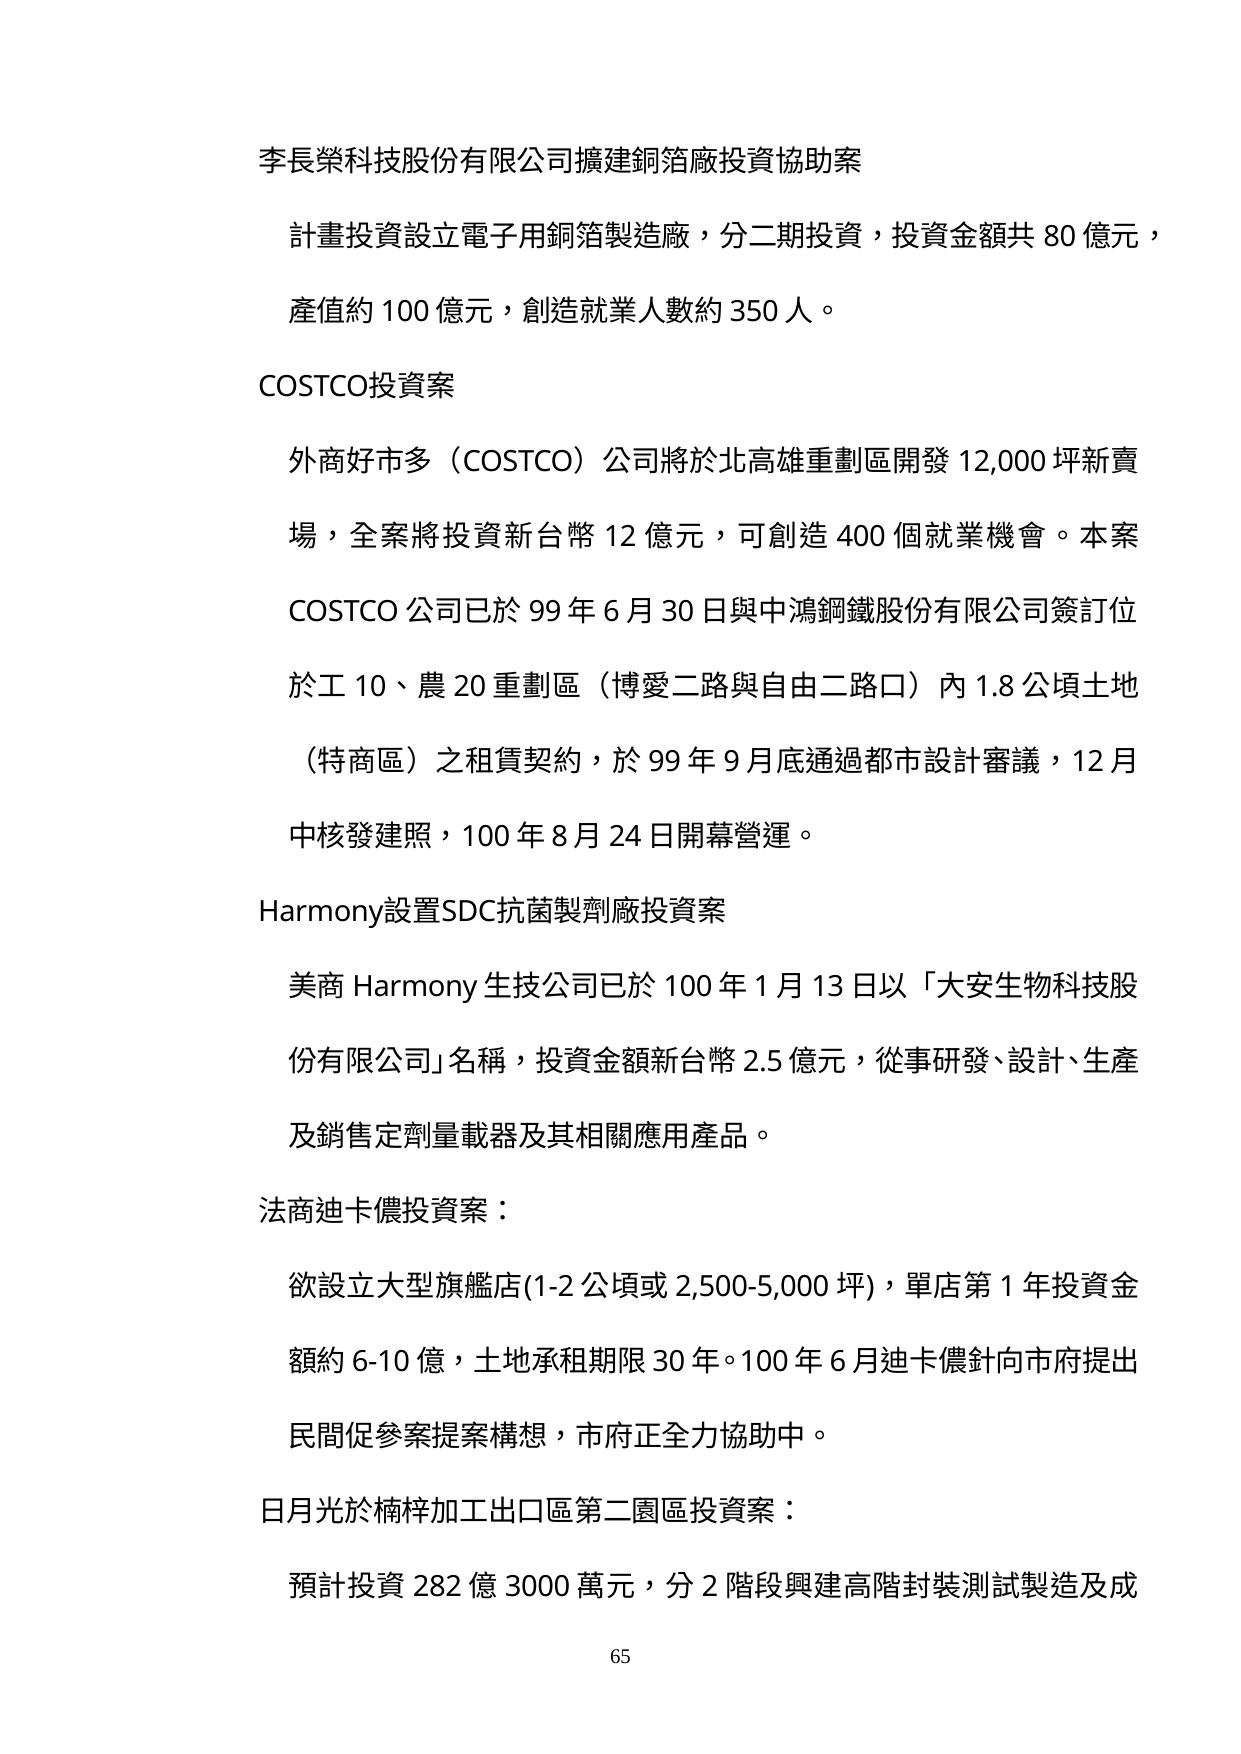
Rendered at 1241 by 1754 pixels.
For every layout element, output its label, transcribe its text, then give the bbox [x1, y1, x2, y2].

text 外商好市多（COSTCO）公司將於北高雄重劃區開發12,000坪新賣場，全案將投資新台幣12億元，可創造400個就業機會。本案COSTCO公司已於99年6月30日與中鴻鋼鐵股份有限公司簽訂位於工10、農20重劃區（博愛二路與自由二路口）內1.8公頃土地（特商區）之租賃契約，於99年9月底通過都市設計審議，12月中核發建照，100年8月24日開幕營運。 [288, 421, 1140, 871]
text 計畫投資設立電子用銅箔製造廠，分二期投資，投資金額共80億元，產值約100億元，創造就業人數約350人。 [288, 196, 1140, 346]
subtitle COSTCO投資案 [258, 346, 1140, 421]
subtitle 法商迪卡儂投資案： [258, 1171, 1140, 1246]
text 美商Harmony生技公司已於100年1月13日以「大安生物科技股份有限公司」名稱，投資金額新台幣2.5億元，從事研發、設計、生產及銷售定劑量載器及其相關應用產品。 [288, 946, 1140, 1171]
text 預計投資282億3000萬元，分2階段興建高階封裝測試製造及成 [288, 1546, 1140, 1621]
text 欲設立大型旗艦店(1-2公頃或2,500-5,000坪)，單店第1年投資金額約6-10億，土地承租期限30年。100年6月迪卡儂針向市府提出民間促參案提案構想，市府正全力協助中。 [288, 1246, 1140, 1471]
subtitle 李長榮科技股份有限公司擴建銅箔廠投資協助案 [258, 121, 1140, 196]
subtitle 日月光於楠梓加工出口區第二園區投資案： [258, 1471, 1140, 1546]
subtitle Harmony設置SDC抗菌製劑廠投資案 [258, 871, 1140, 946]
